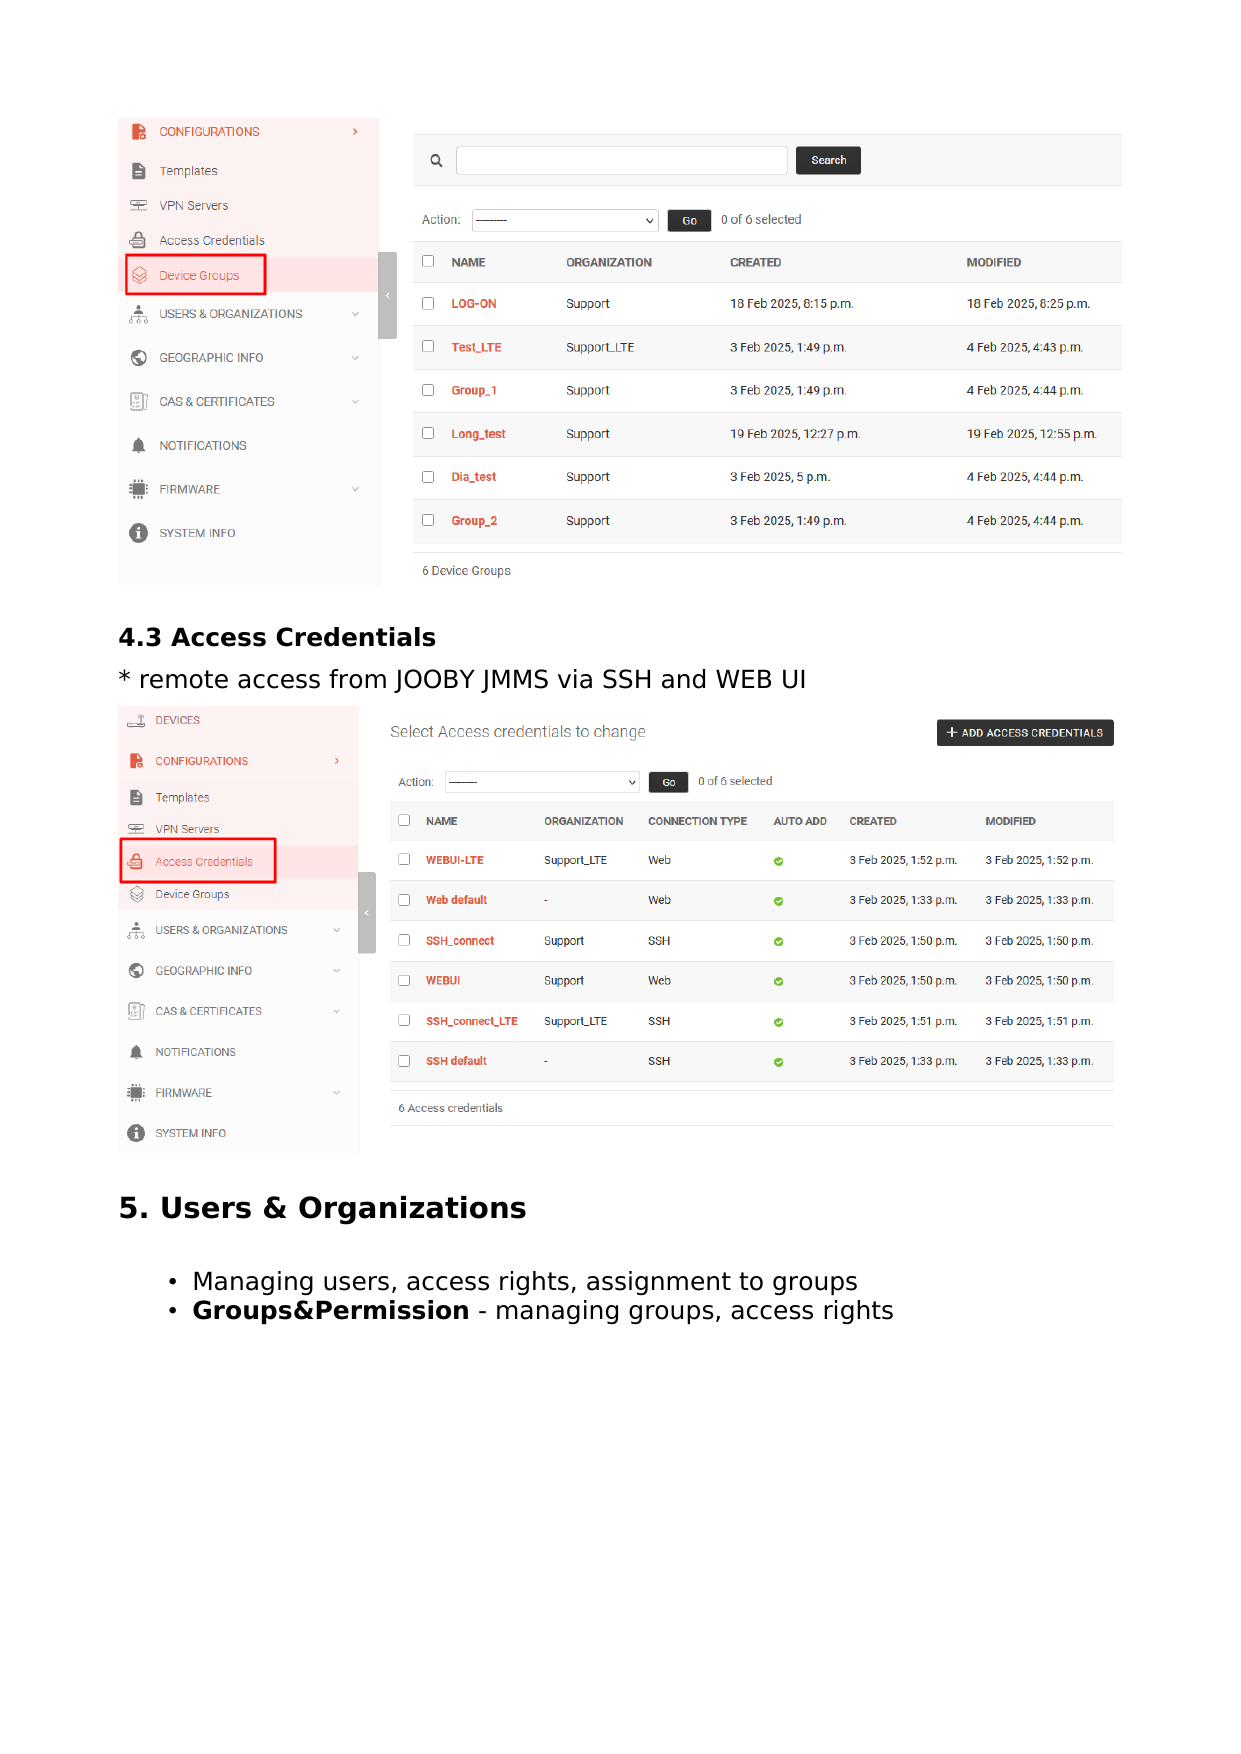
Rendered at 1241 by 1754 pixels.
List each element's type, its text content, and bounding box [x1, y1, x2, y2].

picture [118, 706, 1123, 1154]
subtitle 4.3 Access Credentials [118, 623, 1122, 653]
list Managing users, access rights, assignment to groups [177, 1267, 1122, 1296]
picture [118, 118, 1123, 586]
subtitle 5. Users & Organizations [118, 1191, 1122, 1225]
list Groups&Permission - managing groups, access rights [177, 1296, 1122, 1325]
text * remote access from JOOBY JMMS via SSH and WEB UI [118, 665, 1122, 694]
